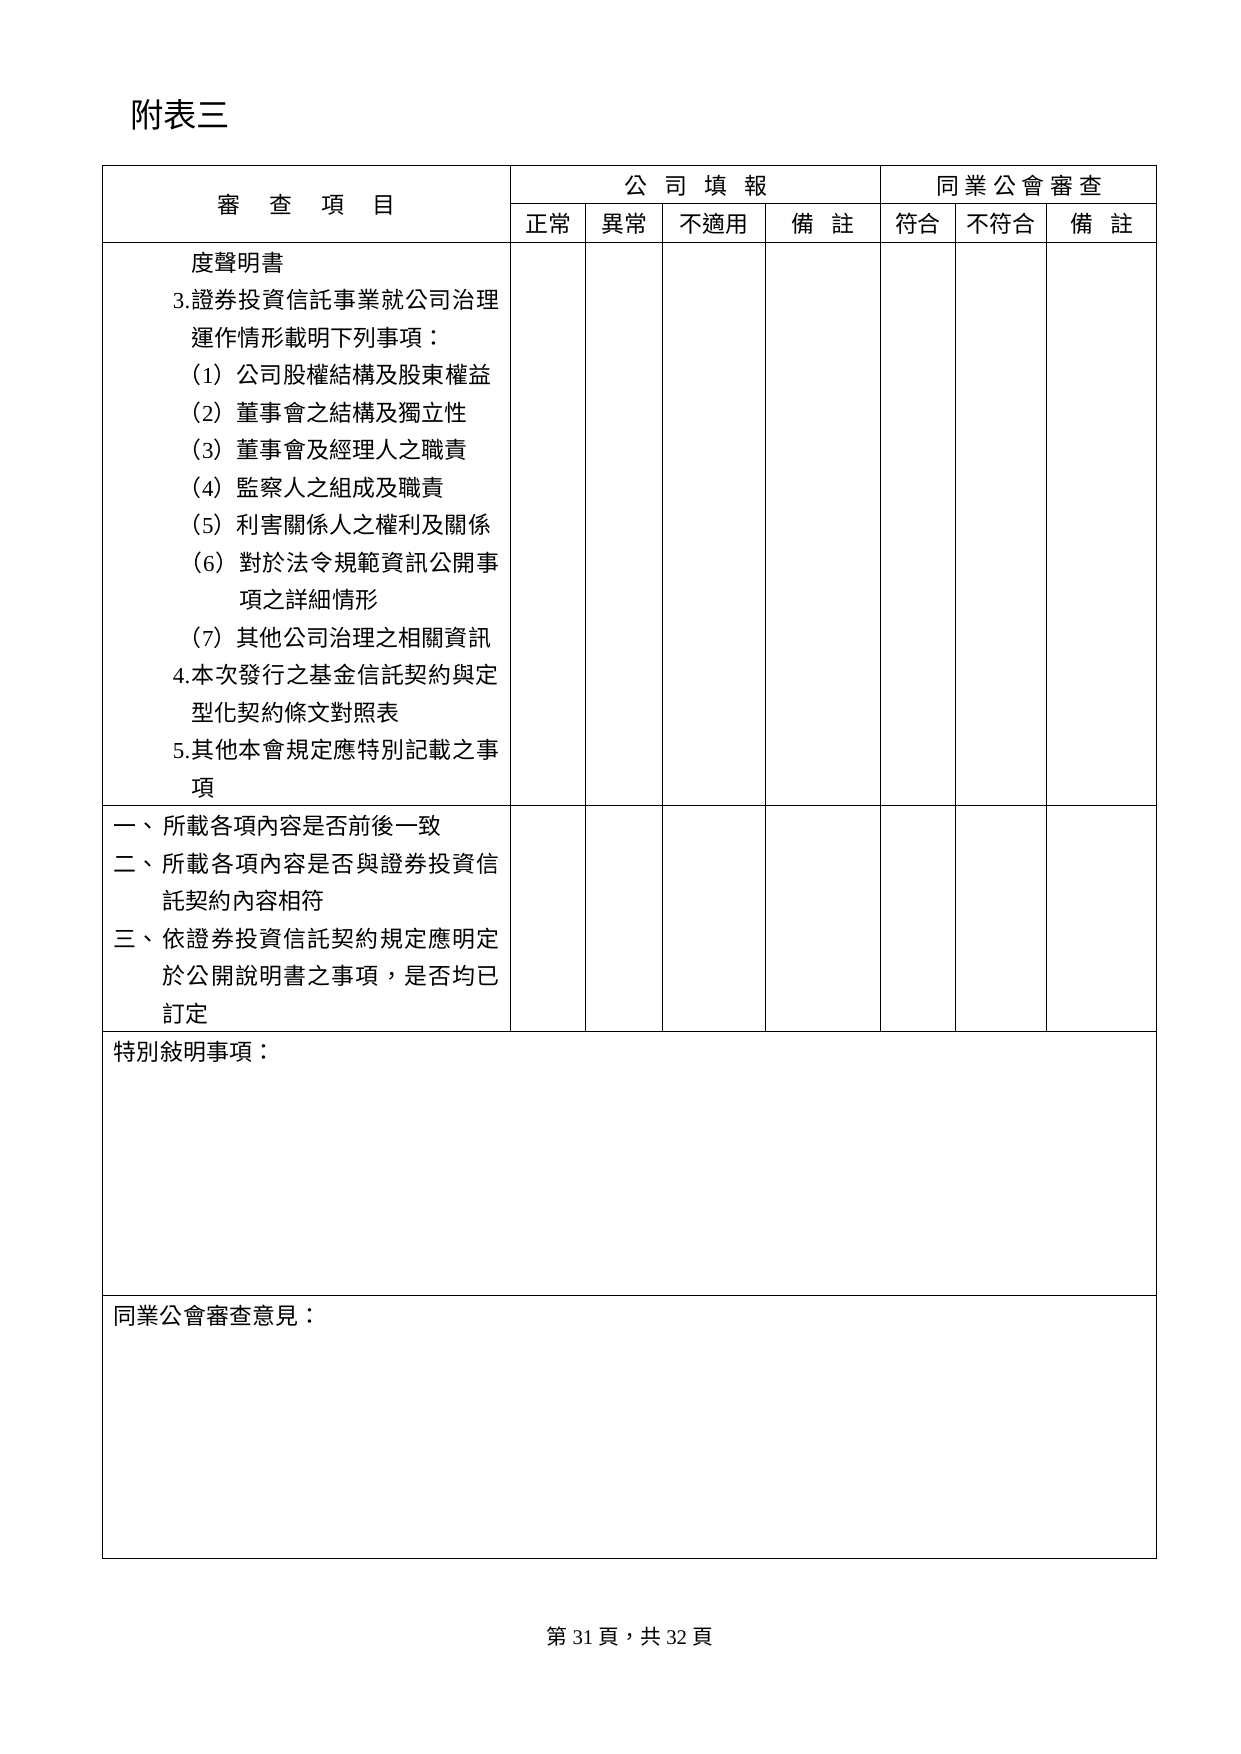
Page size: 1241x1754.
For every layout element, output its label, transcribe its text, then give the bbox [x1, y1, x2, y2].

table_cell 不適用 [663, 204, 765, 242]
table_cell 所載各項內容是否前後一致 所載各項內容是否與證券投資信託契約內容相符 依證券投資信託契約規定應明定於公開說明書之事項，是否均已訂定 [103, 806, 510, 1031]
table_cell [956, 806, 1046, 1031]
table_cell [586, 243, 662, 805]
table_cell [586, 806, 662, 1031]
table_cell [766, 806, 880, 1031]
table_cell [881, 806, 955, 1031]
table_cell 異常 [586, 204, 662, 242]
table_cell 同業公會審查意見： [103, 1296, 1156, 1558]
table_cell [511, 243, 585, 805]
table_cell 正常 [511, 204, 585, 242]
table_cell [663, 243, 765, 805]
table_cell 【公開說明書】 ※下列資料應符合金管會規定之格式 是否依證券投資信託事業募集證券投資信託基金公開說明書應行記載事項準則規定，於所編製公開說明書封面註明係申請（報）用之稿本 是否依證券投資信託事業募集證券投資信託基金公開說明書應行記載事項準則規定，記載下列事項： （一）編製目錄及頁次 （二）封面依序刊印事項： 1.基金名稱（保本型基金應用括弧以不同顯著顏色標明保本比率及基金之類型(保證型或保護型)） 2.基金種類（股票型、債券型、平衡型、保本型、組合型、指數型、指數股票型（Exchange Traded Fund；ETF）、貨幣市場基金、傘型或其他經行政院金融監督管理委員會（以下簡稱金管會）核定者 3.基本投資方針 4.基金型態（開放式或封閉式） 5.基金投資國外地區者，註明「投資國外」 6.基金以外幣計價者，註明本基金以______幣計價 7.本次核准發行總面額 8.本次核准發行受益權單位數 9.保本型基金為保證型者，保證機構之名稱 10.證券投資信託事業之名稱 11.以顯著方式刊印下列文字： （1）「本基金經行政院金融監督管理委員會核准或同意生效，惟不表示本基金絕無風險。本證券投資信託事業以往之經理績效不保證本基金之最低投資收益；本證券投資信託事業除盡善良管理人之注意義務外，不負責本基金之盈虧，亦不保證最低之收益」 （2）保本型基金為保證型者，應刊印「本基金經行政院金融監督管理委員會核准或同意生效，惟不表示本基金絕無風險。投資人持有本基金至到期日時，始可享有_____%的本金保證。投資人於到期日前買回者或有本基金信託契約第__條第一款至第六款應終止之情事者，不在保證範圍，投資人應承擔整個投資期間之相關費用，並依當時淨值計算買回價格。投資人應了解到期日前本基金之淨值可能因市場因素而波動。投資人在進行交易前，應確定已充分瞭解本基金之風險與特性。」等文字。 （3）保本型基金為保護型者，應刊印「本基金無提供保證機構保證之機制，係透過投資工具達成保護本金之功能。本基金經行政院金融監督管理委員會核准或同意生效，惟不表示本基金絕無風險。投資人持有本基金至到期日時，始可享有_____%的本金保護。投資人於到期日前買回者或有本基金信託契約第___條應提前終止之情事者，不在保護範圍，投資人應承擔整個投資期間之相關費用，並依當時淨值計算買回價格。投資人應了解到期日前本基金之淨值可能因市場因素而波動，因保護並非保證，投資標的之發行人違約或發生信用風險等因素，將無法達到本金保護之效果，投資人在進行交易前，應確定已充分瞭解本基金之風險與特性。」等文字，後段文字並應以加大粗黑字體或不同顏色等特別顯著方式刊印。 （4）注意事項部分，刊印「有關本基金運用限制及投資風險之揭露請詳見第__頁至第__頁」等文字 （5）有投資高收益債券基金者應揭露投資高收益債券基金之風險。 （6）固定收益基金應以粗體字警示投資人投資基金應注意之風險，並應補充包含債券發行人違約之信用風險 （6）本公開說明書之內容如有虛偽或隱匿之情事者，應由本證券投資信託事業與負責人及其他曾在公開說明書上簽章者依法負責 （7）查詢本公開說明書之網址，包括本會指定之資訊申報網站之網址及公司揭露公開說明書相關資料之網址 （※公開資訊觀測站網址應為 http://newmops.tse.com.tw） （8）信託業兼營證券投資信託業務經本會核准得自行保管基金資產者，應標明自行保管及設有信託監察人之字句 12.刊印日期 （三）封裡依序刊印下列事項： 1.證券投資信託事業總公司之名稱、地址、網址及電話，發言人之姓名、職稱、聯絡電話及電子郵件信箱 2.基金保管機構之名稱、地址、網址及電話。（信託業兼營證券投資信託業務經本會核准得自行保管基金資產者，載明信託監察人之姓名或名稱、地址、網址或電子郵件信箱及電話） 3.國外受託保管機構之名稱、地址、網址及電話 4.基金經保證機構保證者，保證機構之名稱、地址、網址及電話。 5.受益憑證簽證機構之名稱、地址、網址及電話 6.受益憑證事務代理機構之名稱、地址、網址及電話 7.基金之財務報告簽證會計師姓名、事務所名稱、地址、網址及電話 8.證券投資信託事業或基金經信用評等機構評等者，信用評等機構之名稱、地址、網址及電話 9.海外投資顧問公司之名稱、地址、網址及電話 10.公開說明書之陳列處所、分送方式及索取之方法 （四）封底應刊印事項： 證券投資信託事業及其負責人簽章或蓋章 （五）基金概況應刊印事項： 1.基金簡介 （1）發行總面額 （2）受益權單位總數 （3）每受益權單位面額 （4）得否追加發行 （5）成立條件(有成立日期者，亦一併列明) （6）預定發行日期 （7）存續期間 （8）投資地區及標的 (保本型基金應列示投資固定收益商品及證券相關商品之預估投資比率、投資商品之發行者、交易對象及參與率等) （9）基本投資方針及範圍簡述 ※發行計畫所列之投資策略、特色及基金運用限制之重點（如：投資等級、存續期間之政策…）述於公開說明書 （10）銷售開始日 （11）銷售方式 （12）銷售價格 （13）最低申購金額 （14）買回開始日（保本型基金敍明接受買回之方式及因應買回處分資產之程序） （15）買回費用 （16）買回價格 （17）經理費（保本型基金之經理費率應以明顯字體列示） （18）保管費(信託業兼營證券投資 信託業務經本會核准得自行保管基金資產者，其信託監察人之報酬) （19）基金經保證機構保證者，保證機構之業務性質、財務狀況、 信用評等、保證條件、範圍、保證費及保證契約主要內容；並以釋例說明保證機制及高於保證金額之潛在回報之計算方法 （20）是否分配收益 （21）營業日 2.基金性質 （1）基金之設立及其依據 （2）證券投資信託契約關係 （3）追加募集基金者，應刊印該基金成立時及歷次追加發行之情形 3.證券投資信託事業之職責（概述） 4.基金保管機構之職責（概述） （信託業兼營證券投資信託業務經本會核准得自行保管基金資產者，應記載信託監察人之職責） 5.基金保證機構之職責(概述) 6.基金投資 （1）基金投資方針及範圍。 ※債券型基金者，應敘明其資產組合加權平均存續期間之管理策略 ※海外投資顧問公司簡介 （2）證券投資信託事業運用基金投資之決策過程、基金經理人之姓名、主要經(學)歷及權限。基金經理人同時管理其他基金者，應揭露所管理之其他基金名稱及所採取防止利益衝突之措施 ※基金經理人主要經歷應加註起迄時間 ※基金經理人管理1檔基金以上者，請詳述公司實際採行之防範措施 （3）基金運用之限制 ※有關各投資標的信用評等之規定，勿分散說明，集中陳述為宜。 （4）基金參與股票發行公司股東會行使表決權之處理原則及方法 是否符合證券投資信託事業管理規則第19條第2項第6款及證券投資信託事業負責人與業務人員管理規則第13條第2項第6款規定證券投資信託事業及其負責人、部門主管、分支機構經理人、其他業務人員或受僱人，不得轉讓出席股東會委託書或藉行使基金持有股票之投票表決權，收受金錢或其他利益 是否依證券投資信託事業管理規則第23條第4項規定，出席股東會行使表決權並應作成書面紀錄，循序編號建檔並至少保存5年 （5）組合基金參與子基金之受益人大會行使表決權之處理原則及方法 經理公司應依據子基金之信託契約或公開說明書之規定行使表決權，並基於受益人之最大利益，支持子基金經理公司所提之議案。但子基金之經理公司所提之議案有損及受益人權益之虞者，得依經理公司董事會之決議辦理 經理公司不得轉讓或出售子基 之受益人大會表決權。經理公司之董事、監察人、經理人、業務人員及其他受僱人員，亦不得轉讓或出售該表決權，收受金錢或其他利益 （6）基金投資國外地區者，應刊印下列事項： ※下列說明資料應更新至最新資料 投資地區（國）經濟環境簡要說明 經濟發展及各主要產業概況 外匯管理及資金匯出入規定 最近3年當地幣值對美元匯率之最高、最低數額及其變動情形 主要投資證券市場簡要說明下列資料 ※是否依證券投資信託事業募集證券投資信託基金公開說明書應行記載事項準則規定之格式填列 最近2年發行及交易市場概況 最近2年市場之週轉率及本益比 市場資訊揭露效率(包括時效性及充分性)之說明 證券之交易方式 投資國外特定投資標的（如：MBS、ABS、REITs、Income Trust等），應揭露該投資標的最近2年之國外市場概況 證券投資信託事業對基金之外匯收支從事避險交易者，應敘明其避險方法 基金投資國外地區者，證券投資信託事業應說明配合本基金出席所投資外國股票（或基金）發行公司股東會（受益人會議）之處理原則及方法 7.保本型基金： （1）相關投資連結標的之性質 （2）本基金之設定參數，含參與比率及投資期間，並註明實際參與率釐定之時間，以及通知受益人之方式 （3）保護型基金未設立保證機構，應載明本基金無提供保證機構保證之機制，係透過投資工具達成保護本金之功能。 （4）發行保護型之保本基金，應明定因應受益人提前買回處分資產及到期時達成保護本金之相關控管機制 8.指數型基金及指數股票型基金： （1）指數編製方式及經理公司追蹤、模擬或複製表現之操作方式，包含調整投資組合方式，以及基金投資於指數具代表性之成分證券樣本時，為使該樣本明確反映指數整體特色之抽樣及操作方式 （2）基金表現與指數表現之差異比較，其比較方式應載明其定義及計算公式 9.傘型基金： 各子基金之投資範圍、主要區隔及異同分析；其應記載事項之內容為各子基金所共通者，得標註各子基金皆同，免重複列示，其應記載事項之內容為各子基金不同者，應分別列示，並比較其差異 10.外幣計價基金： 敍明本基金計價之幣別，且所有申購及買回價金之收付均以該幣別為之 11.投資風險揭露要素事項： （1）類股過度集中之風險 （2）產業景氣循環之風險 （3）流動性風險 （4）外匯管制及匯率變動之風險 （5）投資地區政治、經濟變動之風險 （6）商品交易對手及保證機構之信用風險 （7）投資結構式商品之風險 （8）其他投資標的或特定投資策略之風險 （9）從事證券相關商品交易之風險 （10）出借所持有之有價證券或借入有價證券之相關風險 （11）其他投資風險 12.收益分配 （1）分配之項目 （2）分配之時間 （3）給付之方式 13.申購受益憑證 （1）申購程序、地點及截止時間 （2）申購價金之計算及給付方式 ※申購手續費之計算方式應詳細說明之，若係美元計價之基金，其申購、買回均應以美元計價，故申購手續費之計算應以美元計算 （3）受益憑證之交付 （4）證券投資信託事業不接受申購或基金不成立時之處理 14.買回受益憑證 （1）買回程序、地點及截止時間。 ※買回截止時間應載明「除能證明投資人係於截止時間前提出買回申請者，逾時申請應視為次一買回申請日之買回申請」 （2）買回價金之計算 ※訂定基金短線交易收取買回費用金額，應公平對待所有受益人，以特定金錢信託方式銷售者不宜排除適用此規定 （3）買回價金給付之時間及方式 （4）受益憑證之換發 （5）買回價金遲延給付之情形 ※應增列恢復計算基金之買回價格規定 （6）買回撤銷之情形 15.受益人之權利及負擔 （1）受益人應有之權利內容 （2）受益人應負擔費用之項目及其計算、給付方式 （3）受益人應負擔租稅之項目及其計算、繳納方式 是否符合修正後財政部81.4.23財稅第811663751號函、財政部91.11.27台財稅字第0910455815號令及其他相關最新法令規定 （4）受益人會議 召集事由 召集程序 決議方式 16.基金之資訊揭露 （1）依法令及證券投資信託契約規定應揭露之資訊內容 是否符合證券投資信託契約規定 （2）資訊揭露之方式、公告及取得方法。 ※資訊揭露之公告，應依相關規定分別將接所有應公告之事項及選定之公告方式各別列示，以利投資人查詢 （3）證券投資信託事業申請募集指數型基金及指數股票型基金者，應記載投資人取得指數組成調整、基金與指數表現差異比較等最新基金資訊及其他重要資訊之途徑。 17.基金運用狀況 ※是否依證券投資信託事業募集證券投資信託基金公開說明書應行記載事項準則規定之格式填列 （1）投資情形（列示公開說明書刊印日前1個月月底基金資料） 淨資產總額之組成項目、金額及比率 投資單一股票金額占基金淨資產價值百分之一以上者，列示該股票之名稱、股數、每股市價、投資金額及投資比率 投資單一債券金額占基金淨資產價值百分之一以上者，列示該債券之名稱、投資金額及投資比率 組合型基金投資單一子基金金額佔基金淨資產價值百分之一以上者，列示該子基金名稱、經理公司、基金經理人、經理費比率、保管費比率、受益權單位數、每單位淨值、投資受益權單位數、投資比率及給付買回價金之期限 指數型基金及指數股票型基金表現與指數表現之差異比較 （2）投資績效 最近3年度各年度最高、最低、年底及公開說明書刊印年度各月底，基金之淨資產總額及單位淨資產價值。 最近3年度各年度基金分配收益之金額。 公開說明書刊印日前1季止，本基金淨資產價值最近3個月、6個月、1年、3年、5年、10年及自基金成立日起算之累計報酬率。 （3）最近2年度本基金之會計師 查核報告，資產負債報告書、投資明細表、收入與費用報告書、可分配收益表、資本帳戶變動表、附註及明細表。 （4）最近年度及公開說明書刊印日前1季止，基金委託證券商買賣有價證券總金額前5名之證券商名稱、支付該證券商手續費之金額。若證券商為該基金之受益人者，應一併揭露其持有基金之受益權單位數及比例 （5）基金接受信用評等機構評等者，應揭露信用評等機構對基金之評等報告 （6）其他應揭露事項 （六）證券投資信託契約主要內容應刊印事項： 1.基金名稱、證券投資信託事業名稱、基金保管機構名稱(信託業兼營證券投資信託業務經本會核准得自行保管基金資產者，其信託監察人之姓名或名稱）及基金存續期間 2.基金發行總面額及受益權單位總數 3.受益憑證之發行及簽證 4.受益憑證之申購 5.基金之成立與不成立 6.受益憑證之上市及終止上市 7.基金之資產 8.基金應負擔之費用 9.受益人之權利、義務與責任 10.證券投資信託事業之權利、義務與責任 11.基金保管機構之權利、義務與責任 (信託業兼營證券投資信託業務經本會核准得自行保管基金資產者，其信託監察人之權利、義務與責任) 12.運用基金投資證券之基本方針及範圍 13.收益分配 14.受益憑證之買回 15.基金淨資產價值及受益權單位淨資產價值之計算 16.證券投資信託事業之更換 17.基金保管機構之更換(信託業兼營證券投資信託業務經本會核准得自行保管基金資產者，其信託監察人之更換) 18.證券投資信託契約之終止 19.基金之清算 20.受益人名簿 21.受益人會議 22.通知及公告 23.證券投資信託契約之修訂 以顯著方式刊印下列文字：「依據證券投資信託及顧問法第20條及證券投資信託事業管理規則第21條第1項規定，證券投資信託事業應於其營業處所及其代理人營業處所，或以其他經主管機關指定之其他方式備置證券投資信託契約，以供投資人查閱；證券投資信託事業應依投資人之請求，提供證券投資信託契約副本，並得收取工本費新臺幣壹百元」 （七）證券投資信託事業概況應刊印事項： ※是否依證券投資信託事業募集證券投資信託基金公開說明書應行記載事項準則規定之格式填列 1.事業簡介 （1）設立日期 （2）最近3年股本形成經過 （3）營業項目 （4）沿革：最近5年度募集之基金、分公司及子公司之設立、董事監察人或主要股東股權之移轉或更換、經營權之改變及其他重要紀事 2.事業組織(列示公開說明書刊印日前1個月月底證券投資信託事業資料) （1）股權分散情形 股東結構(各類股東之組合比例) 主要股東名單(股權比例5%以上股東之名稱、持股數額及比率 （2）組織系統（證券投資信託事業之組織結構、各主要部門（於信託業為兼營證券投資信託業務部門）所營業務及員工人數) （3）總經理、副總經理及各單位主管（於信託業為兼營證券投資信託業務部門主管）之姓名、就任日期、持有證券投資信託事業之股份數額及比例、主要經(學)歷、目前兼任其他公司之職務。 （4）董事及監察人之姓名、選任日 期、任期、選任時及現在持有證券投資信託事業股份數額及比率、主要經(學)歷 3.利害關係公司揭露：列示公開說明書刊印日前1個月月底與證券投資信託事業有下列情事之公司： （1）與證券投資信託事業具有公司法第六章之一所定關係者 （2）證券投資信託事業董事、監察人或綜合持股達5%以上之股東 （3）前目人員或證券投資信託事業經理人與該公司董事、監察人、經理人或持有已發行股份10%以上股東為同1人或具有配偶關係者 4.營運情形 （1）列示刊印日前1個月月底，證券投資信託事業經理其他基金之名稱、成立日、受益權單位數、淨資產金額及每單位淨資產價值 （2）最近2年度證券投資信託事業之會計師查核報告、資產負債表、損益表及股東權益變動表 5.受處罰之情形（列示最近2年證券投資信託事業受本會及原財政部證券暨期貨管理委員會處分及糾正之時間及詳情） 6.訴訟或非訟事件(證券投資信託事業目前尚在繫屬中之重大訴訟、非訟或行政爭訟事件，其結果可能對受益人權益有重大影響者，應揭露其系爭事實、標的金額、訴訟開始日期、主要訴訟當事人及目前處理情形 （八）受益憑證銷售及買回機構之名稱、地址及電話 （九）其他本會規定應特別記載之事項： 1.證券投資信託事業遵守中華民國證券投資信託暨顧問商業同業公會會員自律公約之聲明書 2.證券投資信託事業內部控制制度聲明書 3.證券投資信託事業就公司治理運作情形載明下列事項： （1）公司股權結構及股東權益 （2）董事會之結構及獨立性 （3）董事會及經理人之職責 （4）監察人之組成及職責 （5）利害關係人之權利及關係 （6）對於法令規範資訊公開事項之詳細情形 （7）其他公司治理之相關資訊 4.本次發行之基金信託契約與定型化契約條文對照表 5.其他本會規定應特別記載之事項 [103, 243, 510, 805]
table_cell [881, 243, 955, 805]
table_header 審 查 項 目 [103, 166, 510, 242]
table_cell [1047, 806, 1156, 1031]
table_cell 備 註 [1047, 204, 1156, 242]
table_cell 不符合 [956, 204, 1046, 242]
table_cell 符合 [881, 204, 955, 242]
table_cell 備 註 [766, 204, 880, 242]
table_cell [663, 806, 765, 1031]
table_cell 特別敍明事項： [103, 1032, 1156, 1295]
table_cell [766, 243, 880, 805]
table_cell [1047, 243, 1156, 805]
table_header 同 業 公 會 審 查 [881, 166, 1156, 203]
table_header 公 司 填 報 [511, 166, 880, 203]
table_cell [956, 243, 1046, 805]
table_cell [511, 806, 585, 1031]
